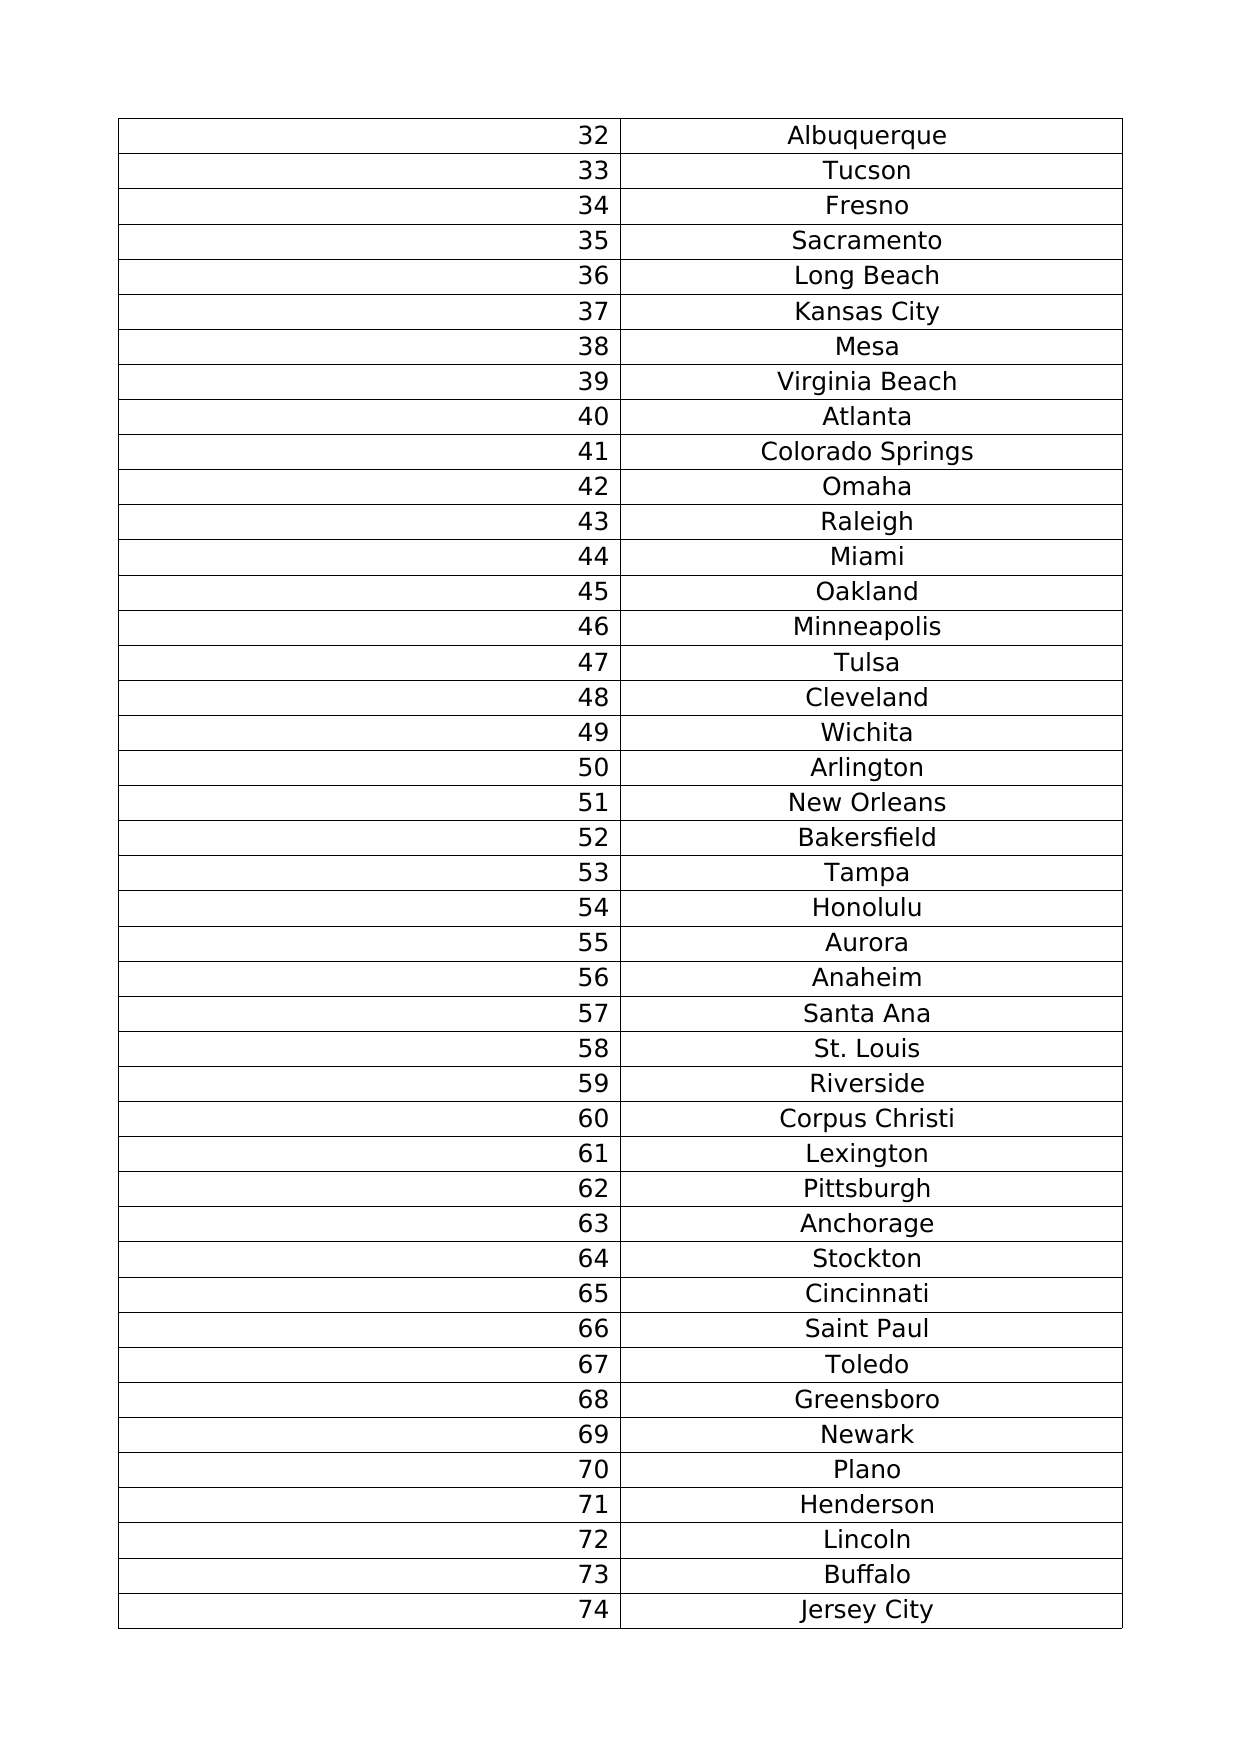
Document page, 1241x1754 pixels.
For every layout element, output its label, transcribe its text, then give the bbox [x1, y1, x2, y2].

table_cell 67 [119, 1348, 620, 1382]
table_cell 74 [119, 1594, 620, 1628]
table_cell 38 [119, 330, 620, 364]
table_cell Riverside [621, 1067, 1122, 1101]
table_cell 66 [119, 1313, 620, 1347]
table_cell 69 [119, 1418, 620, 1452]
table_cell New Orleans [621, 786, 1122, 820]
table_cell 48 [119, 681, 620, 715]
table_cell Colorado Springs [621, 435, 1122, 469]
table_cell Arlington [621, 751, 1122, 785]
table_cell Virginia Beach [621, 365, 1122, 399]
table_cell Newark [621, 1418, 1122, 1452]
table_cell Honolulu [621, 891, 1122, 926]
table_cell 47 [119, 646, 620, 680]
table_cell 34 [119, 189, 620, 223]
table_cell Saint Paul [621, 1313, 1122, 1347]
table_cell 65 [119, 1278, 620, 1312]
table_cell St. Louis [621, 1032, 1122, 1066]
table_cell Oakland [621, 576, 1122, 609]
table_cell Plano [621, 1453, 1122, 1487]
table_cell 55 [119, 927, 620, 961]
table_cell Stockton [621, 1242, 1122, 1277]
table_cell 60 [119, 1102, 620, 1136]
table_cell 71 [119, 1488, 620, 1522]
table_cell Aurora [621, 927, 1122, 961]
table_cell 57 [119, 997, 620, 1031]
table_cell Mesa [621, 330, 1122, 364]
table_cell 43 [119, 505, 620, 539]
table_cell 44 [119, 540, 620, 574]
table_cell Toledo [621, 1348, 1122, 1382]
table_cell Anaheim [621, 962, 1122, 996]
table_cell Jersey City [621, 1594, 1122, 1628]
table_cell 36 [119, 260, 620, 294]
table_cell 40 [119, 400, 620, 434]
table_cell Raleigh [621, 505, 1122, 539]
table_cell Buffalo [621, 1559, 1122, 1592]
table_cell 54 [119, 891, 620, 926]
table_cell Pittsburgh [621, 1172, 1122, 1206]
table_cell 59 [119, 1067, 620, 1101]
table_cell 73 [119, 1559, 620, 1592]
table_cell 58 [119, 1032, 620, 1066]
table_cell 72 [119, 1523, 620, 1557]
table_cell 45 [119, 576, 620, 609]
table_cell Lincoln [621, 1523, 1122, 1557]
table_cell Tulsa [621, 646, 1122, 680]
table_cell 52 [119, 821, 620, 855]
table_cell 63 [119, 1207, 620, 1241]
table_cell 35 [119, 225, 620, 258]
table_cell 53 [119, 856, 620, 890]
table_cell Anchorage [621, 1207, 1122, 1241]
table_cell 32 [119, 119, 620, 153]
table_cell 37 [119, 295, 620, 329]
table_cell 51 [119, 786, 620, 820]
table_cell 68 [119, 1383, 620, 1417]
table_cell Long Beach [621, 260, 1122, 294]
table_cell 42 [119, 470, 620, 504]
table_cell Santa Ana [621, 997, 1122, 1031]
table_cell 62 [119, 1172, 620, 1206]
table_cell Cleveland [621, 681, 1122, 715]
table_cell Atlanta [621, 400, 1122, 434]
table_cell Minneapolis [621, 611, 1122, 645]
table_cell Fresno [621, 189, 1122, 223]
table_cell Sacramento [621, 225, 1122, 258]
table_cell 56 [119, 962, 620, 996]
table_cell Bakersfield [621, 821, 1122, 855]
table_cell Lexington [621, 1137, 1122, 1171]
table_cell 64 [119, 1242, 620, 1277]
table_cell 50 [119, 751, 620, 785]
table_cell 33 [119, 154, 620, 188]
table_cell Henderson [621, 1488, 1122, 1522]
table_cell 41 [119, 435, 620, 469]
table_cell Cincinnati [621, 1278, 1122, 1312]
table_cell Tucson [621, 154, 1122, 188]
table_cell 61 [119, 1137, 620, 1171]
table_cell Albuquerque [621, 119, 1122, 153]
table_cell Corpus Christi [621, 1102, 1122, 1136]
table_cell Miami [621, 540, 1122, 574]
table_cell 39 [119, 365, 620, 399]
table_cell Wichita [621, 716, 1122, 750]
table_cell Omaha [621, 470, 1122, 504]
table_cell Greensboro [621, 1383, 1122, 1417]
table_cell 46 [119, 611, 620, 645]
table_cell 49 [119, 716, 620, 750]
table_cell Tampa [621, 856, 1122, 890]
table_cell Kansas City [621, 295, 1122, 329]
table_cell 70 [119, 1453, 620, 1487]
